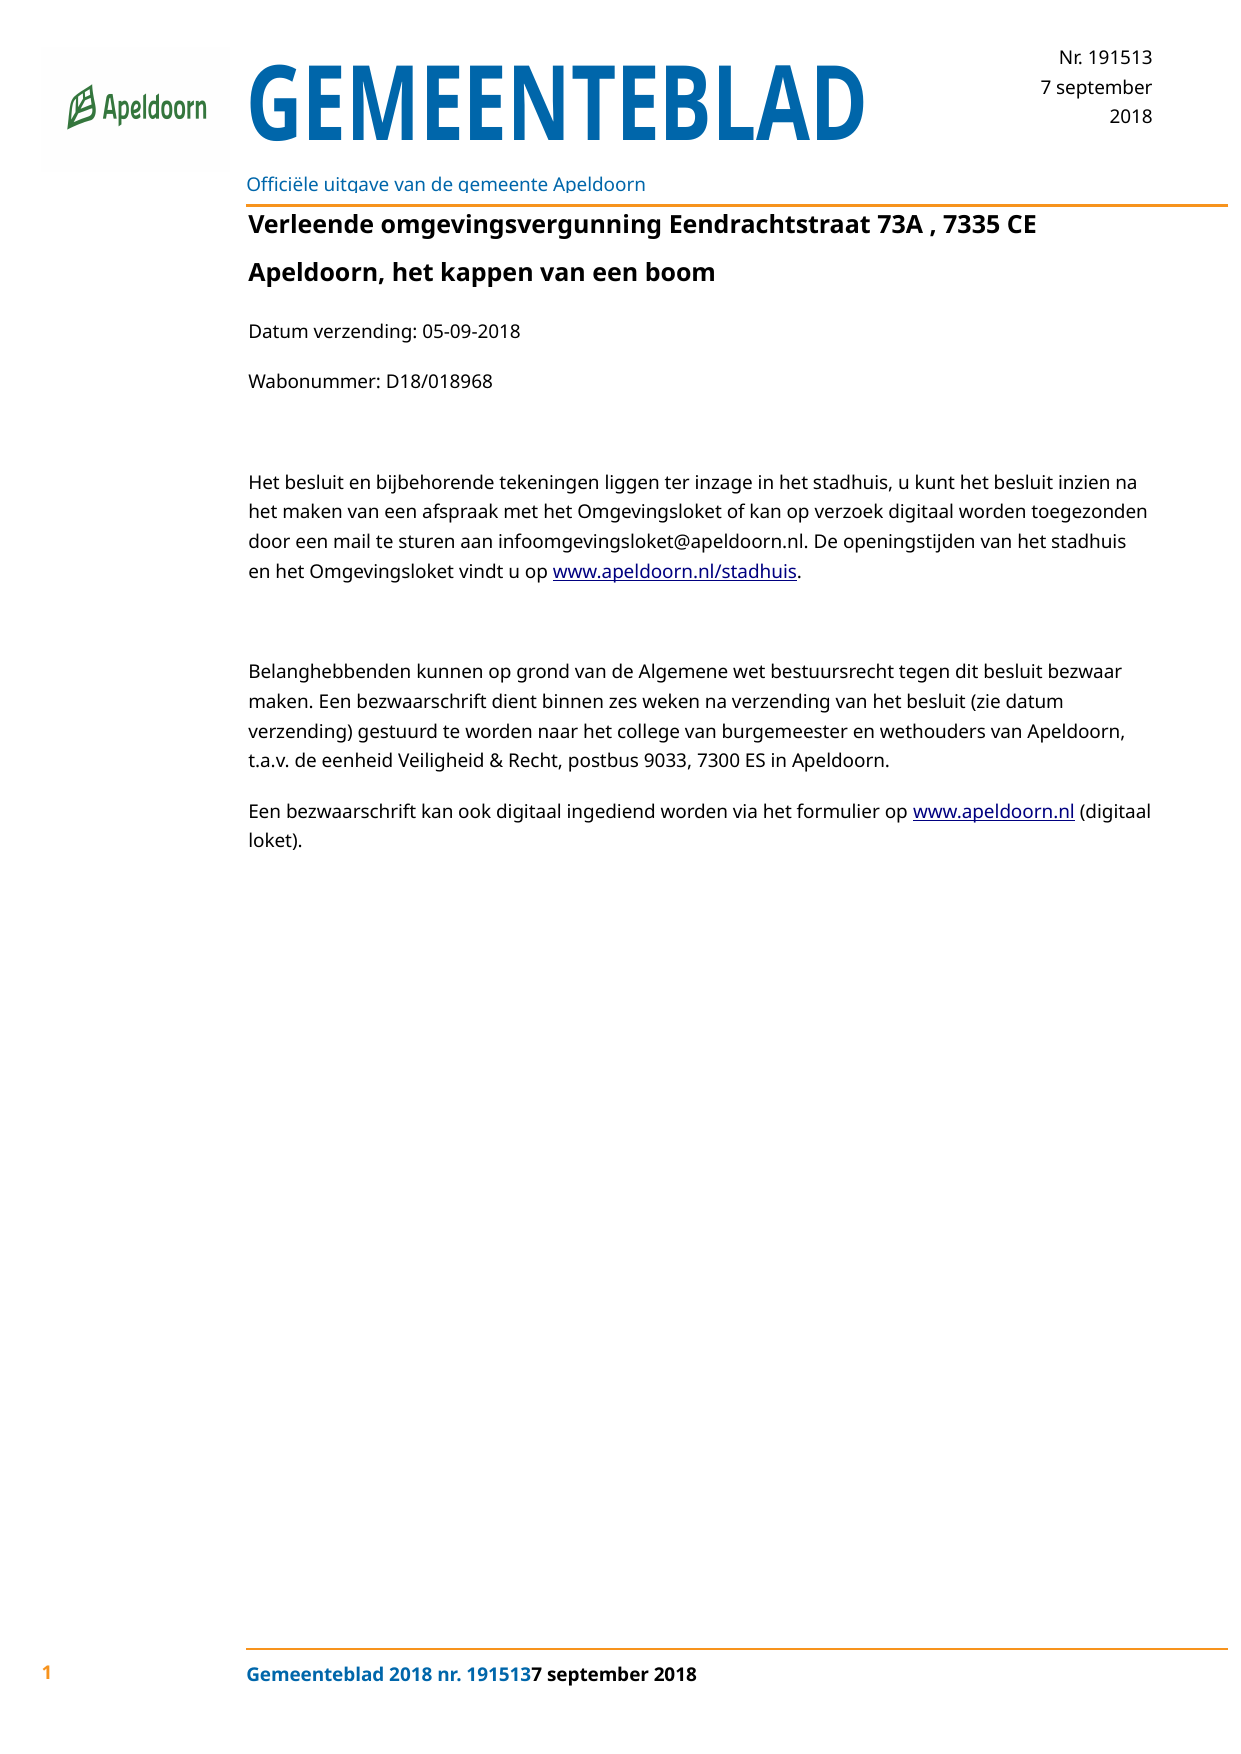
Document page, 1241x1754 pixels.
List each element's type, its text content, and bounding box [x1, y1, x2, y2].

text Het besluit en bijbehorende tekeningen liggen ter inzage in het stadhuis, u kunt het besluit inzien na het maken van een afspraak met het Omgevingsloket of kan op verzoek digitaal worden toegezonden door een mail te sturen aan infoomgevingsloket@apeldoorn.nl. De openingstijden van het stadhuis en het Omgevingsloket vindt u op www.apeldoorn.nl/stadhuis. [248, 469, 1152, 584]
text Een bezwaarschrift kan ook digitaal ingediend worden via het formulier op www.apeldoorn.nl (digitaal loket). [248, 798, 1152, 853]
text Wabonummer: D18/018968 [248, 368, 1152, 394]
text Verleende omgevingsvergunning Eendrachtstraat 73A , 7335 CE Apeldoorn, het kappen van een boom [248, 207, 1152, 288]
text Datum verzending: 05-09-2018 [248, 318, 1152, 344]
picture [41, 47, 231, 172]
text Belanghebbenden kunnen op grond van de Algemene wet bestuursrecht tegen dit besluit bezwaar maken. Een bezwaarschrift dient binnen zes weken na verzending van het besluit (zie datum verzending) gestuurd te worden naar het college van burgemeester en wethouders van Apeldoorn, t.a.v. de eenheid Veiligheid & Recht, postbus 9033, 7300 ES in Apeldoorn. [248, 659, 1152, 773]
